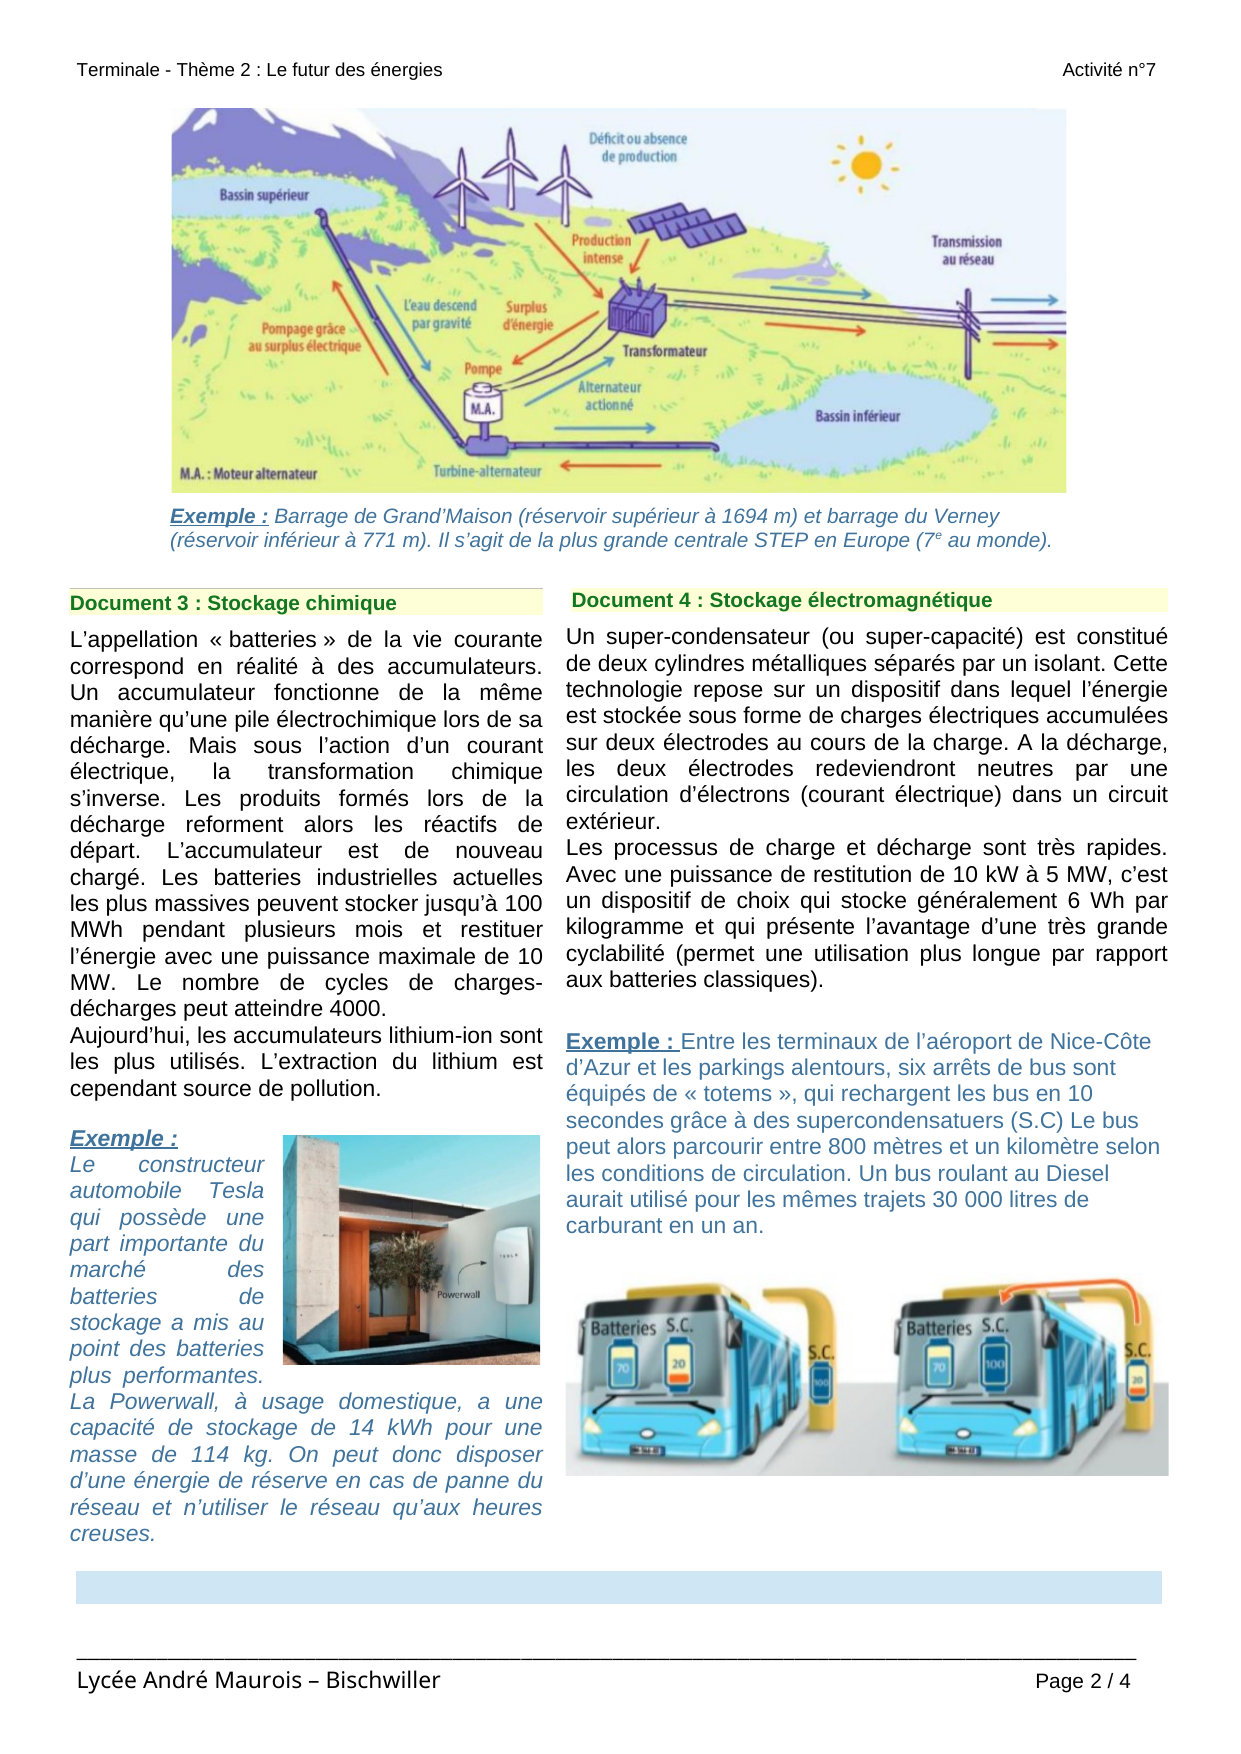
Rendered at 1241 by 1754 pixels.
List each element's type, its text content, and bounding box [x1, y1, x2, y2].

picture [292, 1135, 544, 1369]
picture [171, 108, 1067, 493]
table_cell Document 4 : Stockage électromagnétique Un super-condensateur (ou super-capacité) est constitué de deux cylindres métalliques séparés par un isolant. Cette technologie repose sur un dispositif dans lequel l’énergie est stockée sous forme de charges électriques accumulées sur deux électrodes au cours de la charge. A la décharge, les deux électrodes redeviendront neutres par une circulation d’électrons (courant électrique) dans un circuit extérieur. Les processus de charge et décharge sont très rapides. Avec une puissance de restitution de 10 kW à 5 MW, c’est un dispositif de choix qui stocke généralement 6 Wh par kilogramme et qui présente l’avantage d’une très grande cyclabilité (permet une utilisation plus longue par rapport aux batteries classiques). Exemple : Entre les terminaux de l’aéroport de Nice-Côte d’Azur et les parkings alentours, six arrêts de bus sont équipés de « totems », qui rechargent les bus en 10 secondes grâce à des supercondensatuers (S.C) Le bus peut alors parcourir entre 800 mètres et un kilomètre selon les conditions de circulation. Un bus roulant au Diesel aurait utilisé pour les mêmes trajets 30 000 litres de carburant en un an. [554, 588, 1180, 1546]
picture [565, 1273, 1169, 1476]
table_cell Exemple : Barrage de Grand’Maison (réservoir supérieur à 1694 m) et barrage du Verney (réservoir inférieur à 771 m). Il s’agit de la plus grande centrale STEP en Europe (7e au monde). [58, 109, 1180, 588]
table_cell Document 3 : Stockage chimique L’appellation « batteries » de la vie courante correspond en réalité à des accumulateurs. Un accumulateur fonctionne de la même manière qu’une pile électrochimique lors de sa décharge. Mais sous l’action d’un courant électrique, la transformation chimique s’inverse. Les produits formés lors de la décharge reforment alors les réactifs de départ. L’accumulateur est de nouveau chargé. Les batteries industrielles actuelles les plus massives peuvent stocker jusqu’à 100 MWh pendant plusieurs mois et restituer l’énergie avec une puissance maximale de 10 MW. Le nombre de cycles de charges-décharges peut atteindre 4000. Aujourd’hui, les accumulateurs lithium-ion sont les plus utilisés. L’extraction du lithium est cependant source de pollution. Exemple : Le constructeur automobile Tesla qui possède une part importante du marché des batteries de stockage a mis au point des batteries plus performantes. La Powerwall, à usage domestique, a une capacité de stockage de 14 kWh pour une masse de 114 kg. On peut donc disposer d’une énergie de réserve en cas de panne du réseau et n’utiliser le réseau qu’aux heures creuses. [58, 588, 554, 1546]
